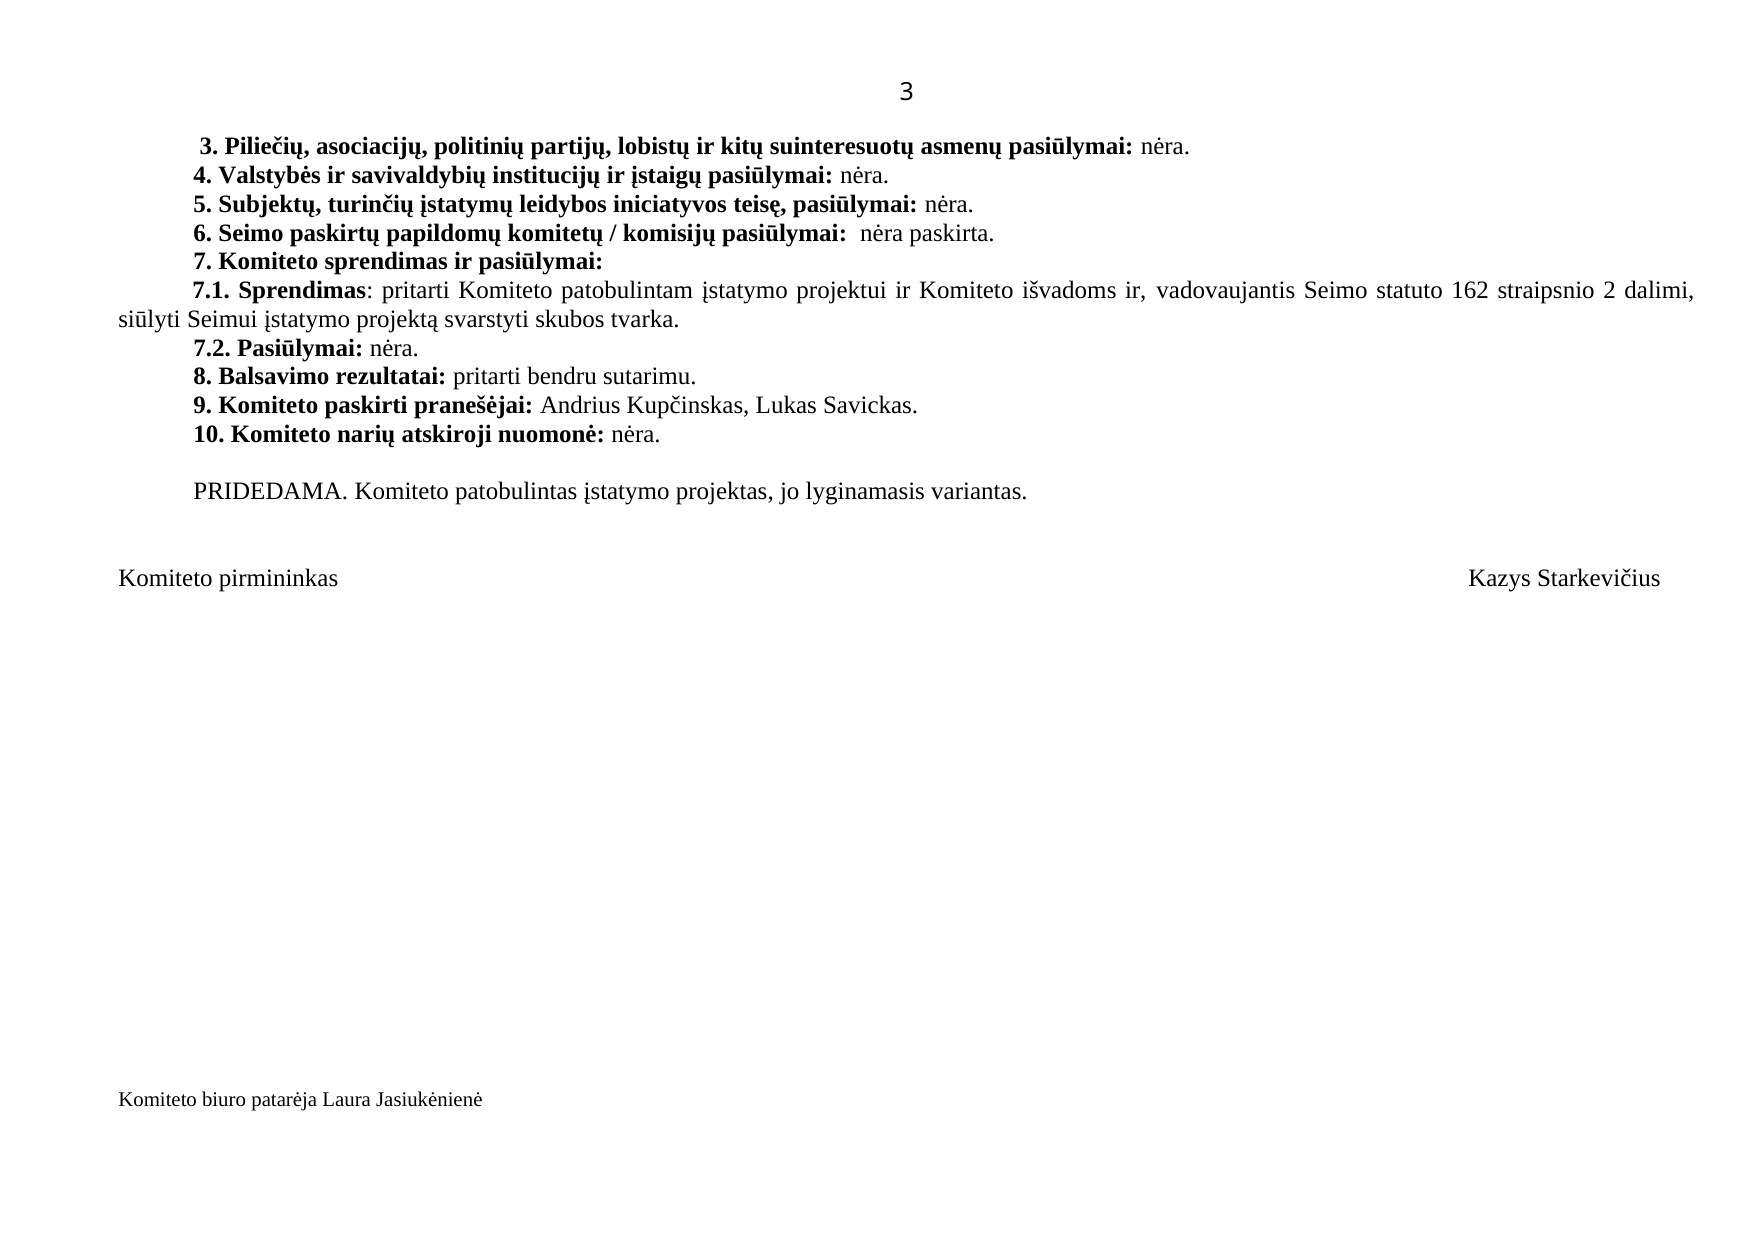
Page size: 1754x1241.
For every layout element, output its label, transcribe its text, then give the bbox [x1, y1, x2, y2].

subtitle 3. Piliečių, asociacijų, politinių partijų, lobistų ir kitų suinteresuotų asmenų pasiūlymai: nėra. [118, 131, 1695, 160]
text 7. Komiteto sprendimas ir pasiūlymai: [118, 246, 1695, 275]
text Komiteto pirmininkas Kazys Starkevičius [118, 563, 1695, 591]
text 7.2. Pasiūlymai: nėra. [118, 333, 1695, 361]
subtitle 6. Seimo paskirtų papildomų komitetų / komisijų pasiūlymai: nėra paskirta. [118, 218, 1695, 246]
text 7.1. Sprendimas: pritarti Komiteto patobulintam įstatymo projektui ir Komiteto išvadoms ir, vadovaujantis Seimo statuto 162 straipsnio 2 dalimi, siūlyti Seimui įstatymo projektą svarstyti skubos tvarka. [118, 275, 1695, 333]
text Komiteto biuro patarėja Laura Jasiukėnienė [118, 1087, 1695, 1111]
subtitle 5. Subjektų, turinčių įstatymų leidybos iniciatyvos teisę, pasiūlymai: nėra. [118, 189, 1695, 218]
text PRIDEDAMA. Komiteto patobulintas įstatymo projektas, jo lyginamasis variantas. [118, 476, 1695, 505]
text 8. Balsavimo rezultatai: pritarti bendru sutarimu. [118, 361, 1695, 390]
text 9. Komiteto paskirti pranešėjai: Andrius Kupčinskas, Lukas Savickas. [118, 390, 1695, 419]
text 10. Komiteto narių atskiroji nuomonė: nėra. [118, 419, 1695, 448]
subtitle 4. Valstybės ir savivaldybių institucijų ir įstaigų pasiūlymai: nėra. [118, 160, 1695, 189]
